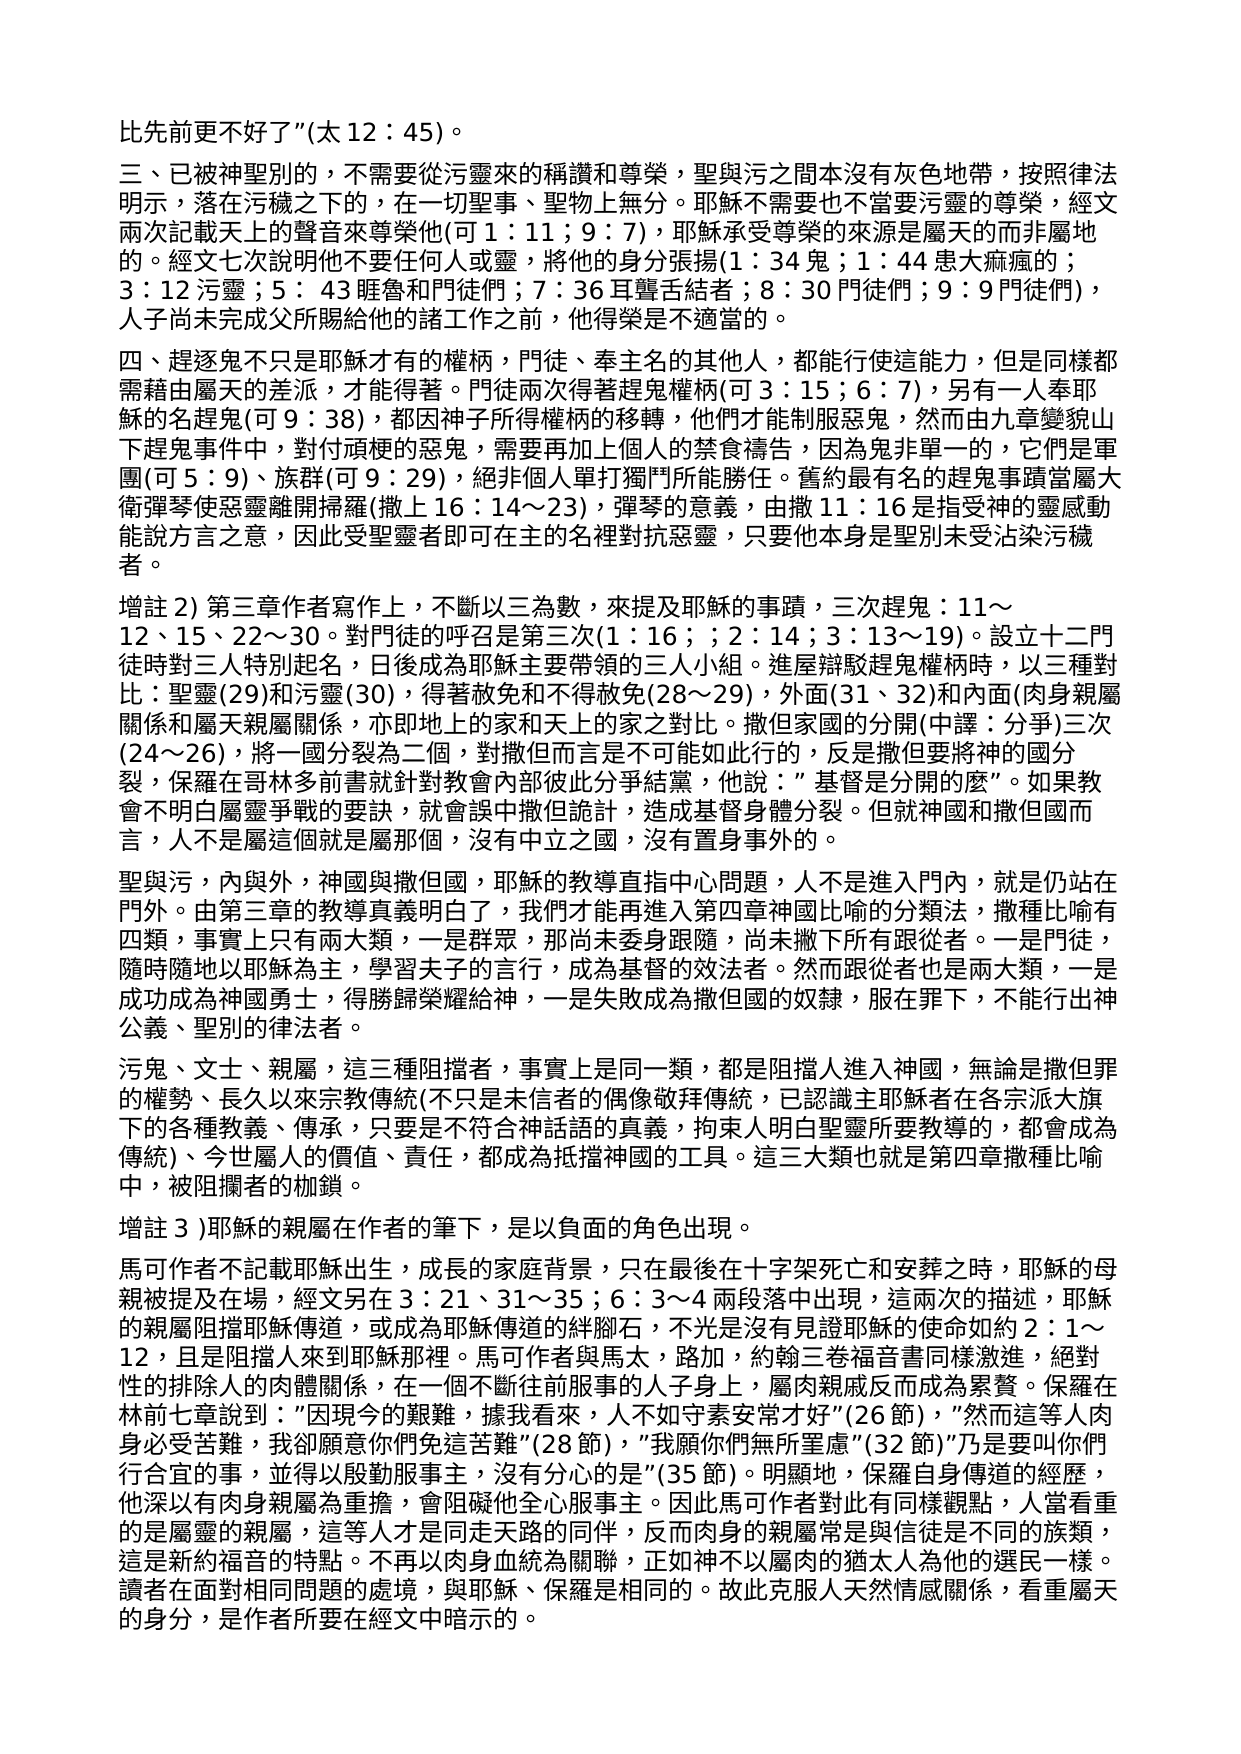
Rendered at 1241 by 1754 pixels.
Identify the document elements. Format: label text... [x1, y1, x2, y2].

text 污鬼、文士、親屬，這三種阻擋者，事實上是同一類，都是阻擋人進入神國，無論是撒但罪的權勢、長久以來宗教傳統(不只是未信者的偶像敬拜傳統，已認識主耶穌者在各宗派大旗下的各種教義、傳承，只要是不符合神話語的真義，拘束人明白聖靈所要教導的，都會成為傳統)、今世屬人的價值、責任，都成為抵擋神國的工具。這三大類也就是第四章撒種比喻中，被阻攔者的枷鎖。 [118, 1056, 1122, 1201]
text 聖與污，內與外，神國與撒但國，耶穌的教導直指中心問題，人不是進入門內，就是仍站在門外。由第三章的教導真義明白了，我們才能再進入第四章神國比喻的分類法，撒種比喻有四類，事實上只有兩大類，一是群眾，那尚未委身跟隨，尚未撇下所有跟從者。一是門徒，隨時隨地以耶穌為主，學習夫子的言行，成為基督的效法者。然而跟從者也是兩大類，一是成功成為神國勇士，得勝歸榮耀給神，一是失敗成為撒但國的奴隸，服在罪下，不能行出神公義、聖別的律法者。 [118, 868, 1122, 1043]
text 馬可作者不記載耶穌出生，成長的家庭背景，只在最後在十字架死亡和安葬之時，耶穌的母親被提及在場，經文另在3：21、31～35；6：3～4兩段落中出現，這兩次的描述，耶穌的親屬阻擋耶穌傳道，或成為耶穌傳道的絆腳石，不光是沒有見證耶穌的使命如約2：1～12，且是阻擋人來到耶穌那裡。馬可作者與馬太，路加，約翰三卷福音書同樣激進，絕對性的排除人的肉體關係，在一個不斷往前服事的人子身上，屬肉親戚反而成為累贅。保羅在林前七章說到：”因現今的艱難，據我看來，人不如守素安常才好”(26節)，”然而這等人肉身必受苦難，我卻願意你們免這苦難”(28節)，”我願你們無所罣慮”(32節)”乃是要叫你們行合宜的事，並得以殷勤服事主，沒有分心的是”(35節)。明顯地，保羅自身傳道的經歷，他深以有肉身親屬為重擔，會阻礙他全心服事主。因此馬可作者對此有同樣觀點，人當看重的是屬靈的親屬，這等人才是同走天路的同伴，反而肉身的親屬常是與信徒是不同的族類，這是新約福音的特點。不再以肉身血統為關聯，正如神不以屬肉的猶太人為他的選民一樣。讀者在面對相同問題的處境，與耶穌、保羅是相同的。故此克服人天然情感關係，看重屬天的身分，是作者所要在經文中暗示的。 [118, 1256, 1122, 1635]
text 增註2) 第三章作者寫作上，不斷以三為數，來提及耶穌的事蹟，三次趕鬼：11～12、15、22～30。對門徒的呼召是第三次(1：16；；2：14；3：13～19)。設立十二門徒時對三人特別起名，日後成為耶穌主要帶領的三人小組。進屋辯駁趕鬼權柄時，以三種對比：聖靈(29)和污靈(30)，得著赦免和不得赦免(28～29)，外面(31、32)和內面(肉身親屬關係和屬天親屬關係，亦即地上的家和天上的家之對比。撒但家國的分開(中譯：分爭)三次(24～26)，將一國分裂為二個，對撒但而言是不可能如此行的，反是撒但要將神的國分裂，保羅在哥林多前書就針對教會內部彼此分爭結黨，他說：” 基督是分開的麼”。如果教會不明白屬靈爭戰的要訣，就會誤中撒但詭計，造成基督身體分裂。但就神國和撒但國而言，人不是屬這個就是屬那個，沒有中立之國，沒有置身事外的。 [118, 593, 1122, 856]
text 三、已被神聖別的，不需要從污靈來的稱讚和尊榮，聖與污之間本沒有灰色地帶，按照律法明示，落在污穢之下的，在一切聖事、聖物上無分。耶穌不需要也不當要污靈的尊榮，經文兩次記載天上的聲音來尊榮他(可1：11；9：7)，耶穌承受尊榮的來源是屬天的而非屬地的。經文七次說明他不要任何人或靈，將他的身分張揚(1：34鬼；1：44患大痲瘋的；3：12污靈；5： 43睚魯和門徒們；7：36耳聾舌結者；8：30門徒們；9：9門徒們)，人子尚未完成父所賜給他的諸工作之前，他得榮是不適當的。 [118, 160, 1122, 335]
text 比先前更不好了”(太12：45)。 [118, 118, 1122, 147]
text 增註3 )耶穌的親屬在作者的筆下，是以負面的角色出現。 [118, 1214, 1122, 1243]
text 四、趕逐鬼不只是耶穌才有的權柄，門徒、奉主名的其他人，都能行使這能力，但是同樣都需藉由屬天的差派，才能得著。門徒兩次得著趕鬼權柄(可3：15；6：7)，另有一人奉耶穌的名趕鬼(可9：38)，都因神子所得權柄的移轉，他們才能制服惡鬼，然而由九章變貌山下趕鬼事件中，對付頑梗的惡鬼，需要再加上個人的禁食禱告，因為鬼非單一的，它們是軍團(可5：9)、族群(可9：29)，絕非個人單打獨鬥所能勝任。舊約最有名的趕鬼事蹟當屬大衛彈琴使惡靈離開掃羅(撒上16：14～23)，彈琴的意義，由撒11：16是指受神的靈感動能說方言之意，因此受聖靈者即可在主的名裡對抗惡靈，只要他本身是聖別未受沾染污穢者。 [118, 347, 1122, 581]
